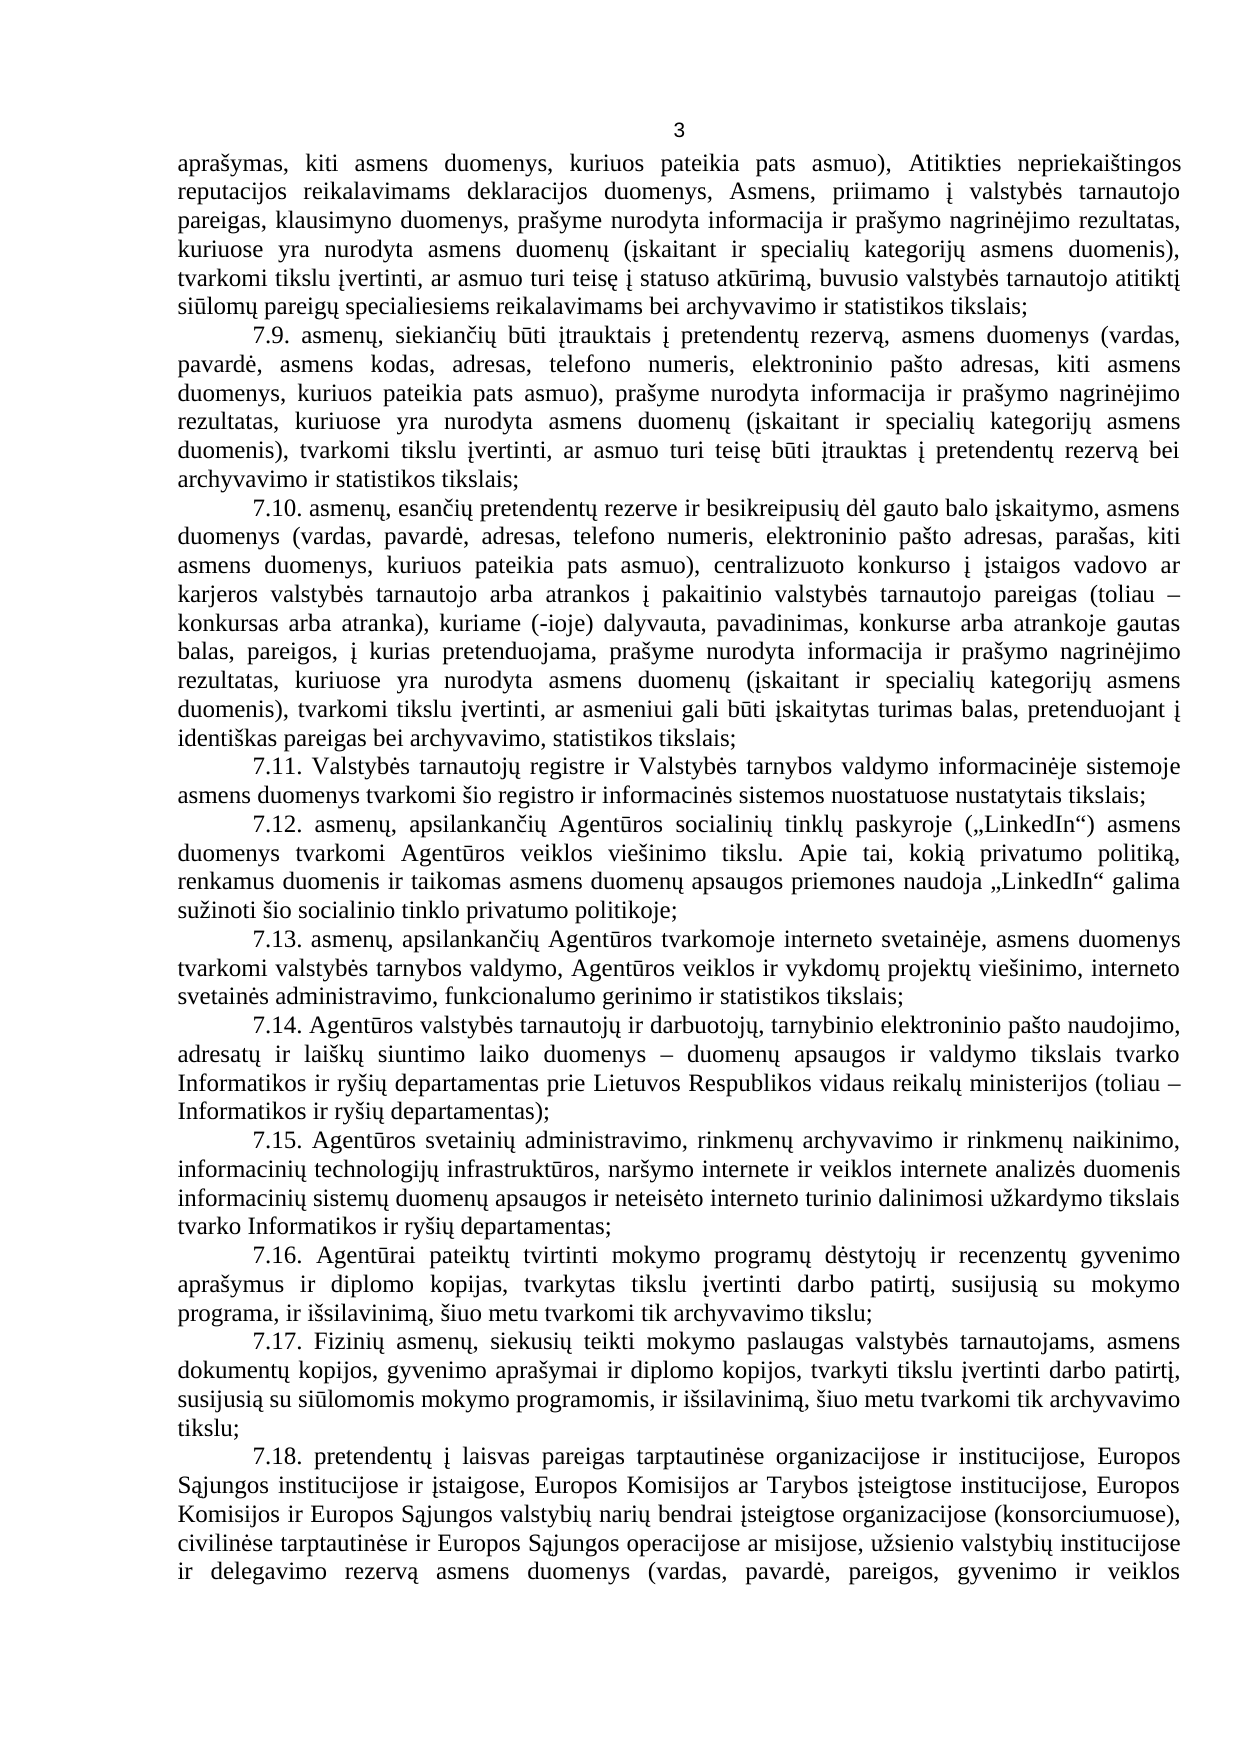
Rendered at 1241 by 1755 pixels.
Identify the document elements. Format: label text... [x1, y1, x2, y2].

text 7.10. asmenų, esančių pretendentų rezerve ir besikreipusių dėl gauto balo įskaitymo, asmens duomenys (vardas, pavardė, adresas, telefono numeris, elektroninio pašto adresas, parašas, kiti asmens duomenys, kuriuos pateikia pats asmuo), centralizuoto konkurso į įstaigos vadovo ar karjeros valstybės tarnautojo arba atrankos į pakaitinio valstybės tarnautojo pareigas (toliau – konkursas arba atranka), kuriame (-ioje) dalyvauta, pavadinimas, konkurse arba atrankoje gautas balas, pareigos, į kurias pretenduojama, prašyme nurodyta informacija ir prašymo nagrinėjimo rezultatas, kuriuose yra nurodyta asmens duomenų (įskaitant ir specialių kategorijų asmens duomenis), tvarkomi tikslu įvertinti, ar asmeniui gali būti įskaitytas turimas balas, pretenduojant į identiškas pareigas bei archyvavimo, statistikos tikslais; [177, 493, 1181, 751]
text 7.18. pretendentų į laisvas pareigas tarptautinėse organizacijose ir institucijose, Europos Sąjungos institucijose ir įstaigose, Europos Komisijos ar Tarybos įsteigtose institucijose, Europos Komisijos ir Europos Sąjungos valstybių narių bendrai įsteigtose organizacijose (konsorciumuose), civilinėse tarptautinėse ir Europos Sąjungos operacijose ar misijose, užsienio valstybių institucijose ir delegavimo rezervą asmens duomenys (vardas, pavardė, pareigos, gyvenimo ir veiklos [177, 1441, 1181, 1585]
text 7.11. Valstybės tarnautojų registre ir Valstybės tarnybos valdymo informacinėje sistemoje asmens duomenys tvarkomi šio registro ir informacinės sistemos nuostatuose nustatytais tikslais; [177, 751, 1181, 809]
text 7.12. asmenų, apsilankančių Agentūros socialinių tinklų paskyroje („LinkedIn“) asmens duomenys tvarkomi Agentūros veiklos viešinimo tikslu. Apie tai, kokią privatumo politiką, renkamus duomenis ir taikomas asmens duomenų apsaugos priemones naudoja „LinkedIn“ galima sužinoti šio socialinio tinklo privatumo politikoje; [177, 809, 1181, 924]
text aprašymas, kiti asmens duomenys, kuriuos pateikia pats asmuo), Atitikties nepriekaištingos reputacijos reikalavimams deklaracijos duomenys, Asmens, priimamo į valstybės tarnautojo pareigas, klausimyno duomenys, prašyme nurodyta informacija ir prašymo nagrinėjimo rezultatas, kuriuose yra nurodyta asmens duomenų (įskaitant ir specialių kategorijų asmens duomenis), tvarkomi tikslu įvertinti, ar asmuo turi teisę į statuso atkūrimą, buvusio valstybės tarnautojo atitiktį siūlomų pareigų specialiesiems reikalavimams bei archyvavimo ir statistikos tikslais; [177, 148, 1181, 320]
text 7.13. asmenų, apsilankančių Agentūros tvarkomoje interneto svetainėje, asmens duomenys tvarkomi valstybės tarnybos valdymo, Agentūros veiklos ir vykdomų projektų viešinimo, interneto svetainės administravimo, funkcionalumo gerinimo ir statistikos tikslais; [177, 924, 1181, 1010]
text 7.16. Agentūrai pateiktų tvirtinti mokymo programų dėstytojų ir recenzentų gyvenimo aprašymus ir diplomo kopijas, tvarkytas tikslu įvertinti darbo patirtį, susijusią su mokymo programa, ir išsilavinimą, šiuo metu tvarkomi tik archyvavimo tikslu; [177, 1240, 1181, 1326]
text 7.14. Agentūros valstybės tarnautojų ir darbuotojų, tarnybinio elektroninio pašto naudojimo, adresatų ir laiškų siuntimo laiko duomenys – duomenų apsaugos ir valdymo tikslais tvarko Informatikos ir ryšių departamentas prie Lietuvos Respublikos vidaus reikalų ministerijos (toliau – Informatikos ir ryšių departamentas); [177, 1010, 1181, 1125]
text 7.15. Agentūros svetainių administravimo, rinkmenų archyvavimo ir rinkmenų naikinimo, informacinių technologijų infrastruktūros, naršymo internete ir veiklos internete analizės duomenis informacinių sistemų duomenų apsaugos ir neteisėto interneto turinio dalinimosi užkardymo tikslais tvarko Informatikos ir ryšių departamentas; [177, 1125, 1181, 1240]
text 7.9. asmenų, siekiančių būti įtrauktais į pretendentų rezervą, asmens duomenys (vardas, pavardė, asmens kodas, adresas, telefono numeris, elektroninio pašto adresas, kiti asmens duomenys, kuriuos pateikia pats asmuo), prašyme nurodyta informacija ir prašymo nagrinėjimo rezultatas, kuriuose yra nurodyta asmens duomenų (įskaitant ir specialių kategorijų asmens duomenis), tvarkomi tikslu įvertinti, ar asmuo turi teisę būti įtrauktas į pretendentų rezervą bei archyvavimo ir statistikos tikslais; [177, 320, 1181, 493]
text 7.17. Fizinių asmenų, siekusių teikti mokymo paslaugas valstybės tarnautojams, asmens dokumentų kopijos, gyvenimo aprašymai ir diplomo kopijos, tvarkyti tikslu įvertinti darbo patirtį, susijusią su siūlomomis mokymo programomis, ir išsilavinimą, šiuo metu tvarkomi tik archyvavimo tikslu; [177, 1326, 1181, 1441]
